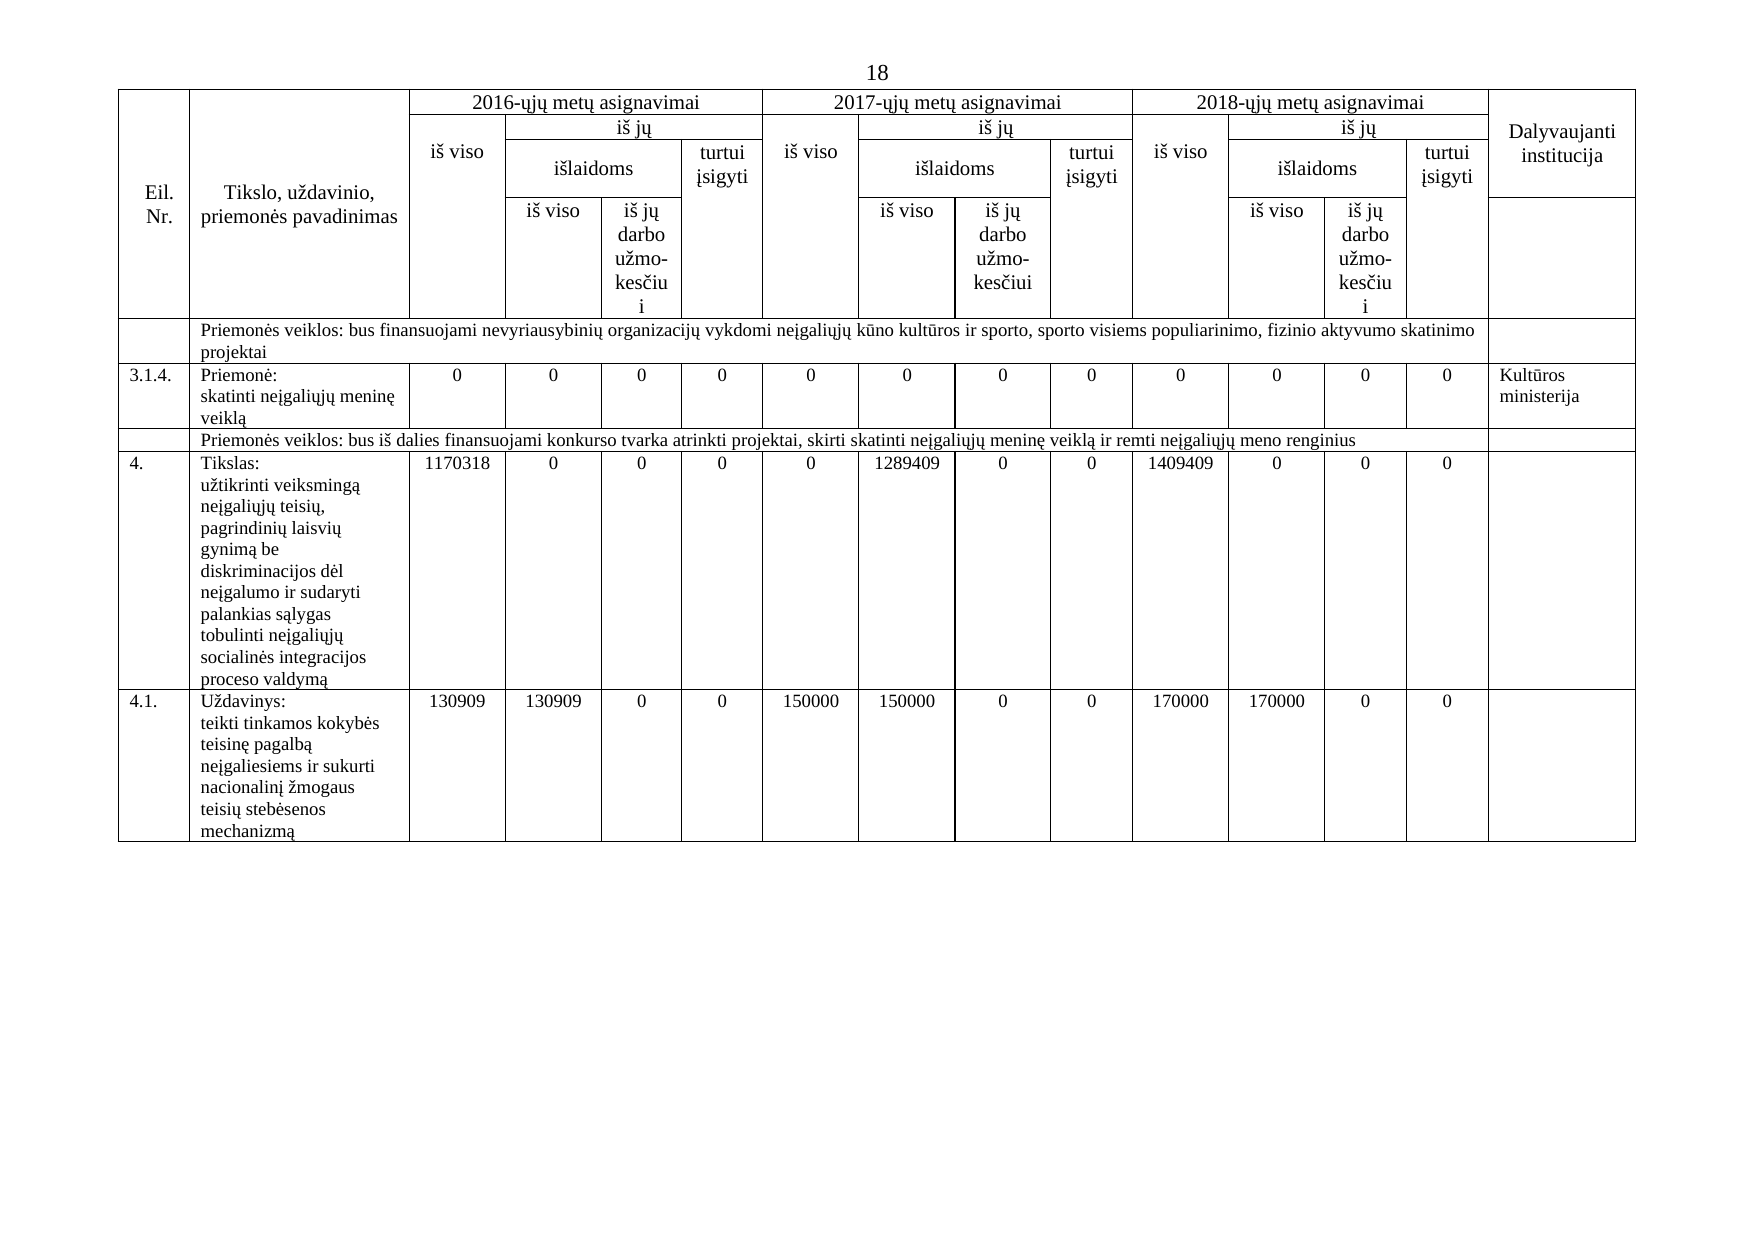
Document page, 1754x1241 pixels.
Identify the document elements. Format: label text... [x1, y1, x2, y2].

table_cell 0 [1407, 364, 1488, 428]
table_cell [119, 429, 189, 451]
table_header 2018-ųjų metų asignavimai [1133, 90, 1488, 114]
table_cell Kultūros ministerija [1489, 364, 1635, 428]
table_cell iš viso [506, 198, 601, 318]
table_cell [1489, 690, 1635, 841]
table_cell [119, 319, 189, 362]
table_cell 0 [506, 364, 601, 428]
table_cell 150000 [859, 690, 954, 841]
table_cell Priemonės veiklos: bus finansuojami nevyriausybinių organizacijų vykdomi neįgaliųjų kūno kultūros ir sporto, sporto visiems populiarinimo, fizinio aktyvumo skatinimo projektai [190, 319, 1488, 362]
table_cell 0 [506, 452, 601, 689]
table_cell iš viso [859, 198, 954, 318]
table_cell 0 [1051, 452, 1132, 689]
table_cell 0 [1229, 364, 1324, 428]
table_cell 0 [1133, 364, 1228, 428]
table_cell 0 [602, 452, 681, 689]
table_cell 0 [956, 364, 1050, 428]
table_cell 0 [1407, 452, 1488, 689]
table_cell 0 [1325, 452, 1406, 689]
table_cell [1489, 319, 1635, 362]
table_cell turtui įsigyti [682, 140, 762, 318]
table_cell [1489, 429, 1635, 451]
table_cell 150000 [763, 690, 858, 841]
table_cell Uždavinys: teikti tinkamos kokybės teisinę pagalbą neįgaliesiems ir sukurti nacionalinį žmogaus teisių stebėsenos mechanizmą [190, 690, 409, 841]
table_cell 130909 [506, 690, 601, 841]
table_cell iš jų [1229, 115, 1488, 139]
table_cell [1489, 198, 1635, 318]
table_cell 0 [1051, 690, 1132, 841]
table_header Dalyvaujanti institucija [1489, 90, 1635, 197]
table_cell 0 [1325, 364, 1406, 428]
table_cell 0 [956, 690, 1050, 841]
table_cell 0 [1051, 364, 1132, 428]
table_cell išlaidoms [506, 140, 681, 197]
table_cell 4.1. [119, 690, 189, 841]
table_cell 0 [956, 452, 1050, 689]
table_cell 170000 [1133, 690, 1228, 841]
table_cell [1489, 452, 1635, 689]
table_cell iš viso [1229, 198, 1324, 318]
table_header Tikslo, uždavinio, priemonės pavadinimas [190, 90, 409, 318]
table_cell išlaidoms [859, 140, 1050, 197]
table_cell 0 [763, 452, 858, 689]
table_cell iš viso [1133, 115, 1228, 318]
table_cell turtui įsigyti [1051, 140, 1132, 318]
table_cell iš jų [506, 115, 762, 139]
table_cell 130909 [410, 690, 505, 841]
table_cell išlaidoms [1229, 140, 1406, 197]
table_cell 3.1.4. [119, 364, 189, 428]
table_cell iš jų [859, 115, 1132, 139]
table_cell turtui įsigyti [1407, 140, 1488, 318]
table_cell 0 [763, 364, 858, 428]
table_header 2017-ųjų metų asignavimai [763, 90, 1132, 114]
table_cell 0 [1325, 690, 1406, 841]
table_cell 170000 [1229, 690, 1324, 841]
table_cell 4. [119, 452, 189, 689]
table_cell 0 [1407, 690, 1488, 841]
table_cell Tikslas: užtikrinti veiksmingą neįgaliųjų teisių, pagrindinių laisvių gynimą be diskriminacijos dėl neįgalumo ir sudaryti palankias sąlygas tobulinti neįgaliųjų socialinės integracijos proceso valdymą [190, 452, 409, 689]
table_cell 1409409 [1133, 452, 1228, 689]
table_cell Priemonės veiklos: bus iš dalies finansuojami konkurso tvarka atrinkti projektai, skirti skatinti neįgaliųjų meninę veiklą ir remti neįgaliųjų meno renginius [190, 429, 1488, 451]
table_cell 0 [602, 690, 681, 841]
table_cell 0 [410, 364, 505, 428]
table_cell iš jų darbo užmo- kesčiui [602, 198, 681, 318]
table_cell 0 [602, 364, 681, 428]
table_header 2016-ųjų metų asignavimai [410, 90, 762, 114]
table_cell 0 [1229, 452, 1324, 689]
table_cell 0 [682, 364, 762, 428]
table_cell iš jų darbo užmo-kesčiui [956, 198, 1050, 318]
table_cell 1170318 [410, 452, 505, 689]
table_cell iš viso [763, 115, 858, 318]
table_cell 0 [682, 690, 762, 841]
table_cell iš viso [410, 115, 505, 318]
table_cell 0 [682, 452, 762, 689]
table_cell Priemonė: skatinti neįgaliųjų meninę veiklą [190, 364, 409, 428]
table_cell iš jų darbo užmo-kesčiui [1325, 198, 1406, 318]
table_cell 0 [859, 364, 954, 428]
table_header Eil. Nr. [119, 90, 189, 318]
table_cell 1289409 [859, 452, 954, 689]
